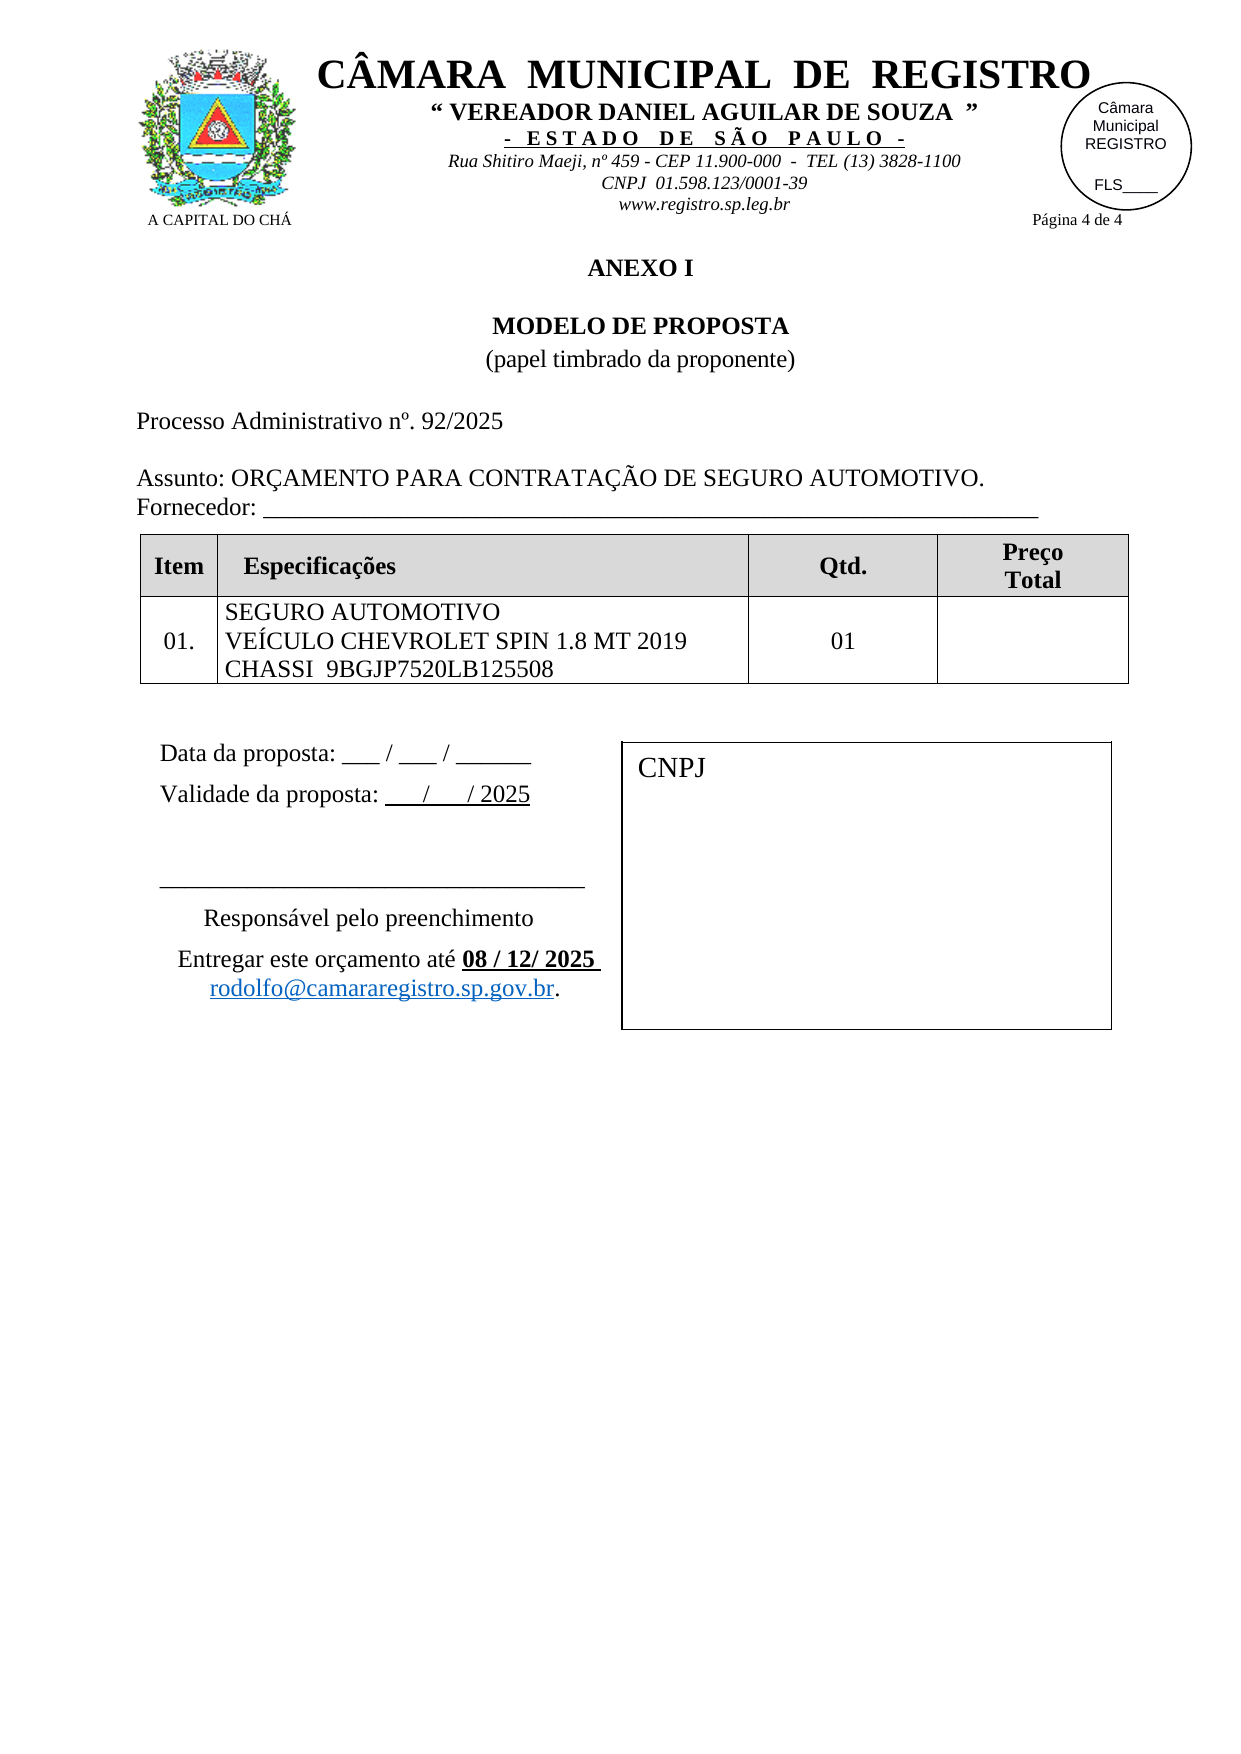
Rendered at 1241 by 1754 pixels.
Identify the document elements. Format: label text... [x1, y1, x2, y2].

text [1112, 862, 1145, 891]
table_cell SEGURO AUTOMOTIVO VEÍCULO CHEVROLET SPIN 1.8 MT 2019 CHASSI 9BGJP7520LB125508 [218, 597, 748, 683]
table_cell 01. [141, 597, 217, 683]
table_cell 01 [749, 597, 937, 683]
text Responsável pelo preenchimento [159, 903, 621, 932]
text rodolfo@camararegistro.sp.gov.br. [159, 973, 621, 1002]
table_header Qtd. [749, 535, 937, 596]
text Assunto: ORÇAMENTO PARA CONTRATAÇÃO DE SEGURO AUTOMOTIVO. [136, 463, 1145, 492]
text Entregar este orçamento até 08 / 12/ 2025 [121, 944, 621, 973]
table_cell [938, 597, 1128, 683]
text [1112, 903, 1145, 932]
text Fornecedor: ______________________________________________________________ [136, 492, 1145, 521]
table_header Item [141, 535, 217, 596]
text Data da proposta: ___ / ___ / ______ [159, 738, 1145, 767]
text MODELO DE PROPOSTA [136, 311, 1145, 339]
subtitle ANEXO I [136, 253, 1145, 282]
text CNPJ [638, 750, 1096, 784]
text [1112, 973, 1145, 1002]
table_header Especificações [218, 535, 748, 596]
text Validade da proposta: __ / __ / 2025 [159, 779, 621, 808]
table_header Preço Total [938, 535, 1128, 596]
text Processo Administrativo nº. 92/2025 [136, 406, 1145, 435]
text [1112, 944, 1145, 973]
text [1112, 779, 1145, 808]
text (papel timbrado da proponente) [136, 344, 1127, 373]
text __________________________________ [159, 862, 621, 891]
